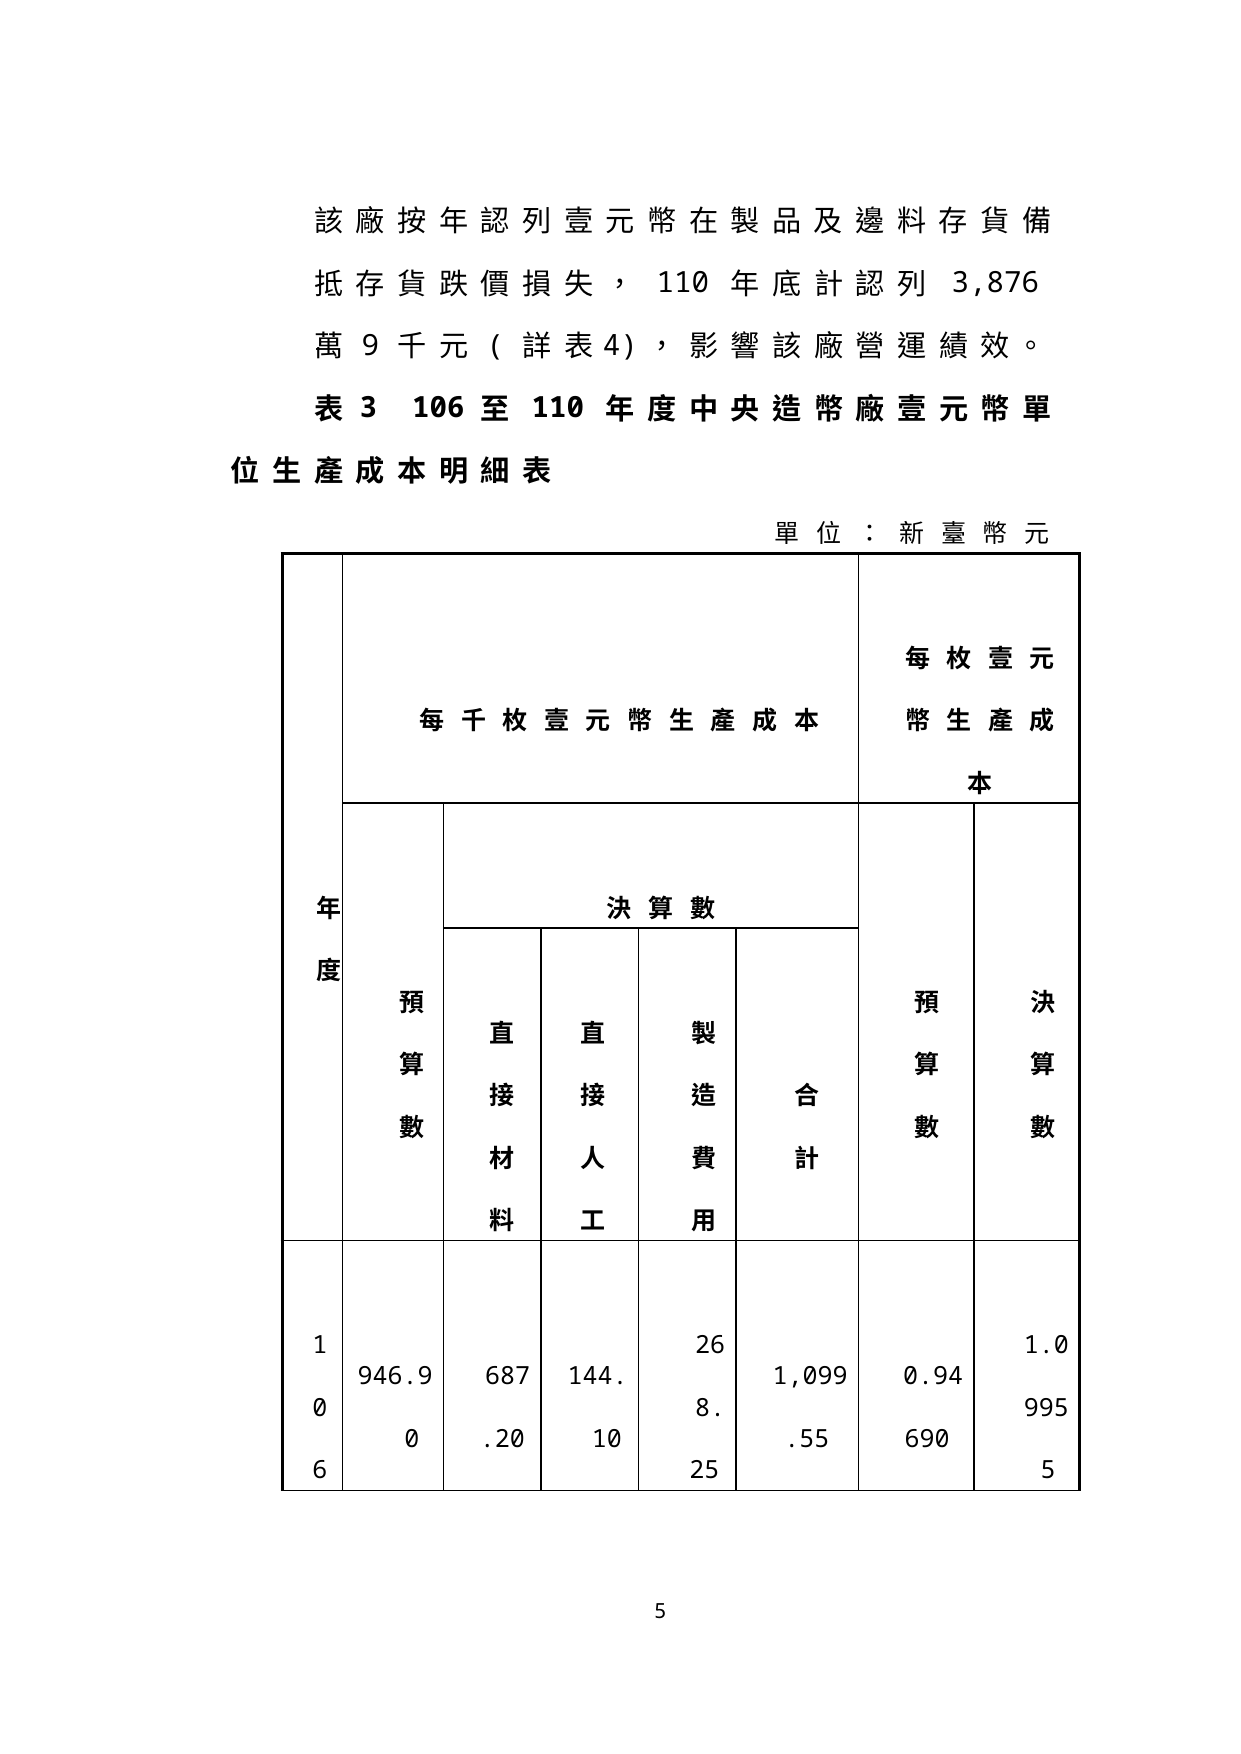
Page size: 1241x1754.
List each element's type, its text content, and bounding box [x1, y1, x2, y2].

table_cell 687.20 [444, 1241, 540, 1490]
text 單位：新臺幣元 [241, 490, 1058, 552]
text 由於106至110年度國際銅、鋁、鎳等金屬價格呈攀升趨勢，同期間該廠每枚壹元幣生產成本決算數介於1.09元至1.23元(詳表3)，均超過其預算數及面額，並高於淨變現價值(每枚0.95元)，故依據「成本與淨變現價值孰低法」評價存貨，該廠按年認列壹元幣在製品及邊料存貨備抵存貨跌價損失，110年底計認列3,876萬9千元(詳表4)，影響該廠營運績效。 [271, 177, 1058, 365]
text 表3 106至110年度中央造幣廠壹元幣單位生產成本明細表 [212, 365, 1058, 490]
table_cell 直接人工 [542, 929, 638, 1240]
table_cell 0.94690 [859, 1241, 973, 1490]
table_cell 直接材料 [444, 929, 540, 1240]
table_cell 合計 [737, 929, 858, 1240]
table_cell 預算數 [859, 804, 973, 1240]
table_cell 決算數 [444, 804, 858, 927]
table_header 每千枚壹元幣生產成本 [343, 555, 858, 802]
table_cell 預算數 [343, 804, 443, 1240]
table_cell 決算數 [975, 804, 1078, 1240]
table_header 每枚壹元幣生產成本 [859, 555, 1078, 802]
table_cell 268.25 [639, 1241, 735, 1490]
table_cell 1.09955 [975, 1241, 1078, 1490]
table_cell 144.10 [542, 1241, 638, 1490]
table_header 年度 [284, 555, 342, 1240]
table_cell 106 [284, 1241, 342, 1490]
table_cell 946.90 [343, 1241, 443, 1490]
table_cell 製造費用 [639, 929, 735, 1240]
table_cell 1,099.55 [737, 1241, 858, 1490]
